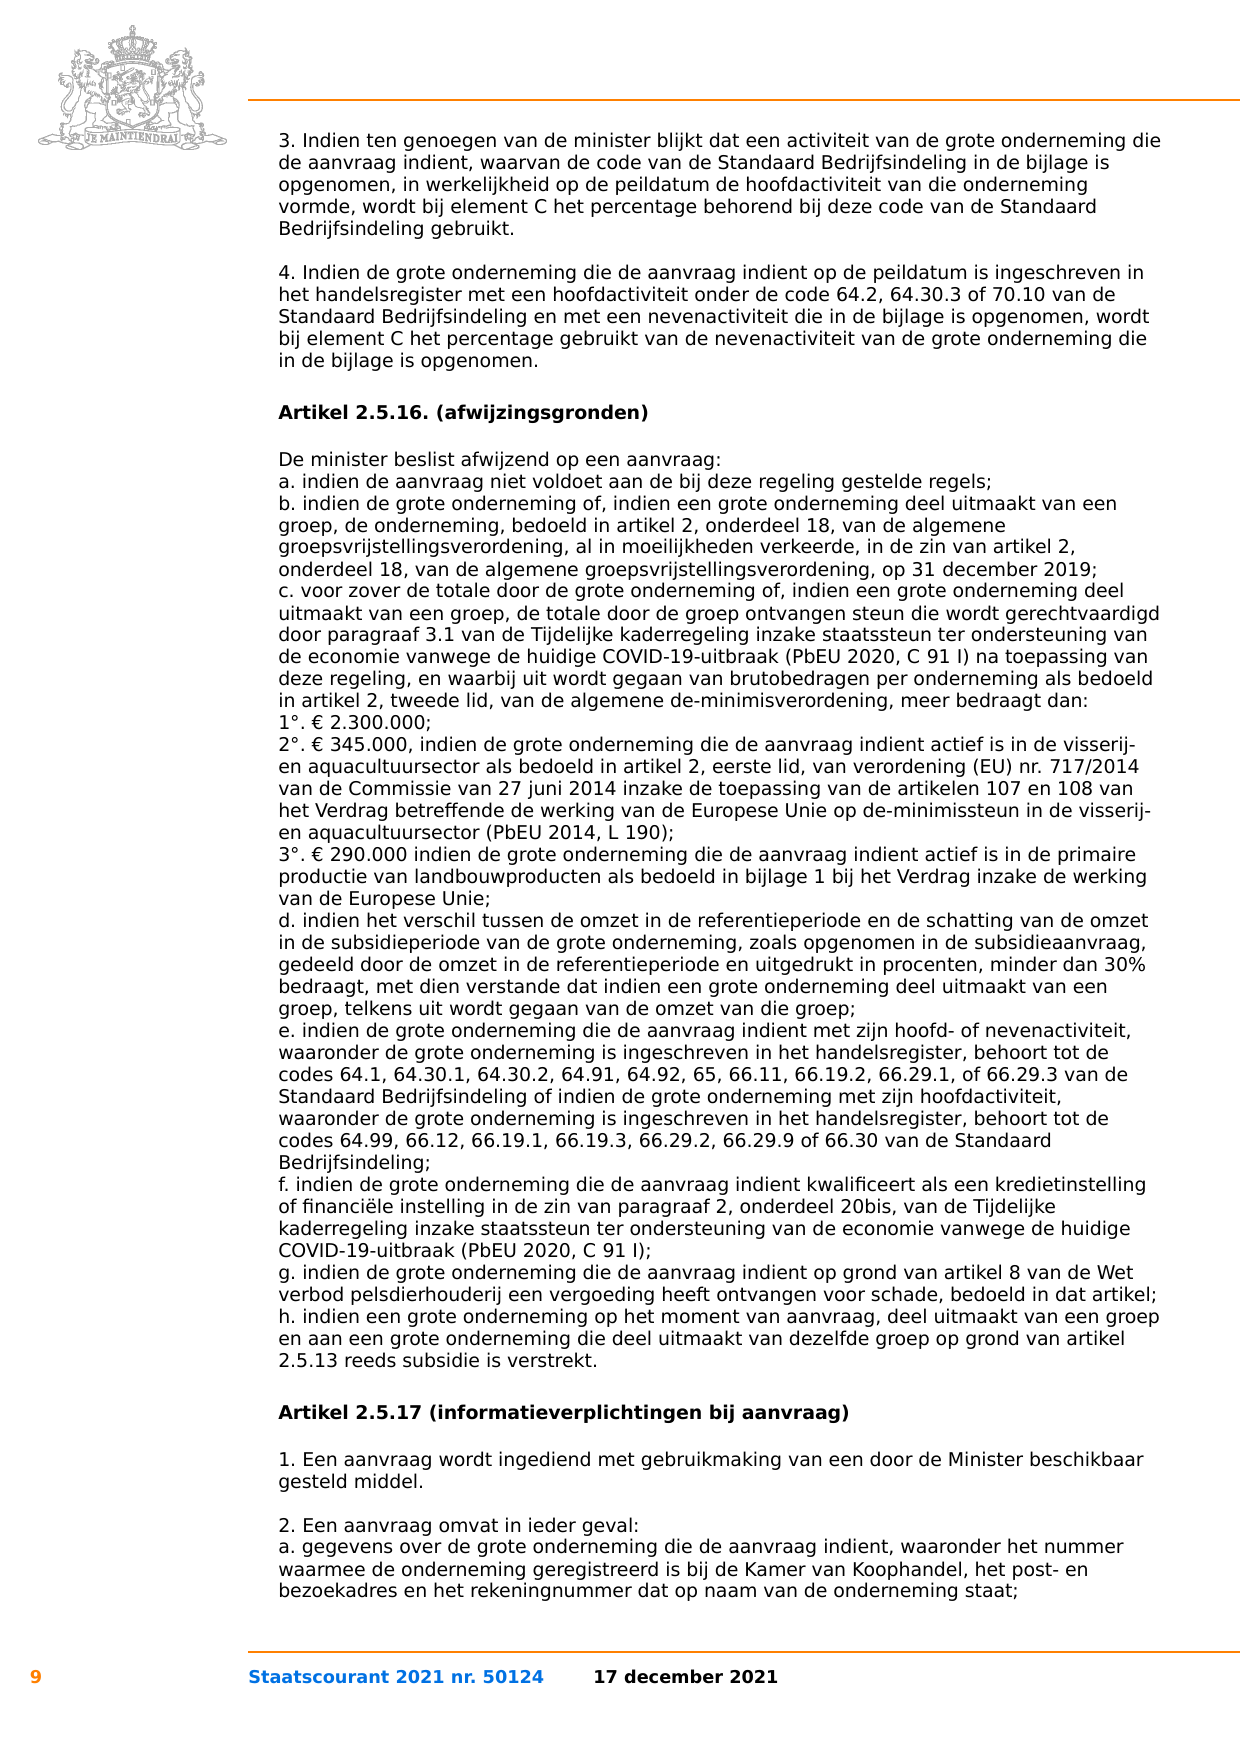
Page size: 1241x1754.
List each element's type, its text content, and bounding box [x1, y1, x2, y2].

text 1. Een aanvraag wordt ingediend met gebruikmaking van een door de Minister beschikbaar gesteld middel. [278, 1449, 1163, 1493]
text a. gegevens over de grote onderneming die de aanvraag indient, waaronder het nummer waarmee de onderneming geregistreerd is bij de Kamer van Koophandel, het post- en bezoekadres en het rekeningnummer dat op naam van de onderneming staat; [278, 1536, 1163, 1602]
text 1°. € 2.300.000; [278, 712, 1163, 734]
text 3. Indien ten genoegen van de minister blijkt dat een activiteit van de grote onderneming die de aanvraag indient, waarvan de code van de Standaard Bedrijfsindeling in de bijlage is opgenomen, in werkelijkheid op de peildatum de hoofdactiviteit van die onderneming vormde, wordt bij element C het percentage behorend bij deze code van de Standaard Bedrijfsindeling gebruikt. [278, 130, 1163, 240]
text 2°. € 345.000, indien de grote onderneming die de aanvraag indient actief is in de visserij- en aquacultuursector als bedoeld in artikel 2, eerste lid, van verordening (EU) nr. 717/2014 van de Commissie van 27 juni 2014 inzake de toepassing van de artikelen 107 en 108 van het Verdrag betreffende de werking van de Europese Unie op de-minimissteun in de visserij- en aquacultuursector (PbEU 2014, L 190); [278, 734, 1163, 844]
text g. indien de grote onderneming die de aanvraag indient op grond van artikel 8 van de Wet verbod pelsdierhouderij een vergoeding heeft ontvangen voor schade, bedoeld in dat artikel; [278, 1262, 1163, 1306]
text 4. Indien de grote onderneming die de aanvraag indient op de peildatum is ingeschreven in het handelsregister met een hoofdactiviteit onder de code 64.2, 64.30.3 of 70.10 van de Standaard Bedrijfsindeling en met een nevenactiviteit die in de bijlage is opgenomen, wordt bij element C het percentage gebruikt van de nevenactiviteit van de grote onderneming die in de bijlage is opgenomen. [278, 262, 1163, 372]
text De minister beslist afwijzend op een aanvraag: [278, 448, 1163, 471]
text h. indien een grote onderneming op het moment van aanvraag, deel uitmaakt van een groep en aan een grote onderneming die deel uitmaakt van dezelfde groep op grond van artikel 2.5.13 reeds subsidie is verstrekt. [278, 1306, 1163, 1372]
text d. indien het verschil tussen de omzet in de referentieperiode en de schatting van de omzet in de subsidieperiode van de grote onderneming, zoals opgenomen in de subsidieaanvraag, gedeeld door de omzet in de referentieperiode en uitgedrukt in procenten, minder dan 30% bedraagt, met dien verstande dat indien een grote onderneming deel uitmaakt van een groep, telkens uit wordt gegaan van de omzet van die groep; [278, 910, 1163, 1020]
subtitle Artikel 2.5.17 (informatieverplichtingen bij aanvraag) [278, 1402, 1163, 1424]
text c. voor zover de totale door de grote onderneming of, indien een grote onderneming deel uitmaakt van een groep, de totale door de groep ontvangen steun die wordt gerechtvaardigd door paragraaf 3.1 van de Tijdelijke kaderregeling inzake staatssteun ter ondersteuning van de economie vanwege de huidige COVID-19-uitbraak (PbEU 2020, C 91 I) na toepassing van deze regeling, en waarbij uit wordt gegaan van brutobedragen per onderneming als bedoeld in artikel 2, tweede lid, van de algemene de-minimisverordening, meer bedraagt dan: [278, 580, 1163, 712]
text b. indien de grote onderneming of, indien een grote onderneming deel uitmaakt van een groep, de onderneming, bedoeld in artikel 2, onderdeel 18, van de algemene groepsvrijstellingsverordening, al in moeilijkheden verkeerde, in de zin van artikel 2, onderdeel 18, van de algemene groepsvrijstellingsverordening, op 31 december 2019; [278, 492, 1163, 580]
text 2. Een aanvraag omvat in ieder geval: [278, 1514, 1163, 1536]
picture [38, 25, 227, 150]
text f. indien de grote onderneming die de aanvraag indient kwalificeert als een kredietinstelling of financiële instelling in de zin van paragraaf 2, onderdeel 20bis, van de Tijdelijke kaderregeling inzake staatssteun ter ondersteuning van de economie vanwege de huidige COVID-19-uitbraak (PbEU 2020, C 91 I); [278, 1174, 1163, 1262]
text e. indien de grote onderneming die de aanvraag indient met zijn hoofd- of nevenactiviteit, waaronder de grote onderneming is ingeschreven in het handelsregister, behoort tot de codes 64.1, 64.30.1, 64.30.2, 64.91, 64.92, 65, 66.11, 66.19.2, 66.29.1, of 66.29.3 van de Standaard Bedrijfsindeling of indien de grote onderneming met zijn hoofdactiviteit, waaronder de grote onderneming is ingeschreven in het handelsregister, behoort tot de codes 64.99, 66.12, 66.19.1, 66.19.3, 66.29.2, 66.29.9 of 66.30 van de Standaard Bedrijfsindeling; [278, 1020, 1163, 1174]
subtitle Artikel 2.5.16. (afwijzingsgronden) [278, 402, 1163, 423]
text a. indien de aanvraag niet voldoet aan de bij deze regeling gestelde regels; [278, 471, 1163, 492]
text 3°. € 290.000 indien de grote onderneming die de aanvraag indient actief is in de primaire productie van landbouwproducten als bedoeld in bijlage 1 bij het Verdrag inzake de werking van de Europese Unie; [278, 844, 1163, 910]
